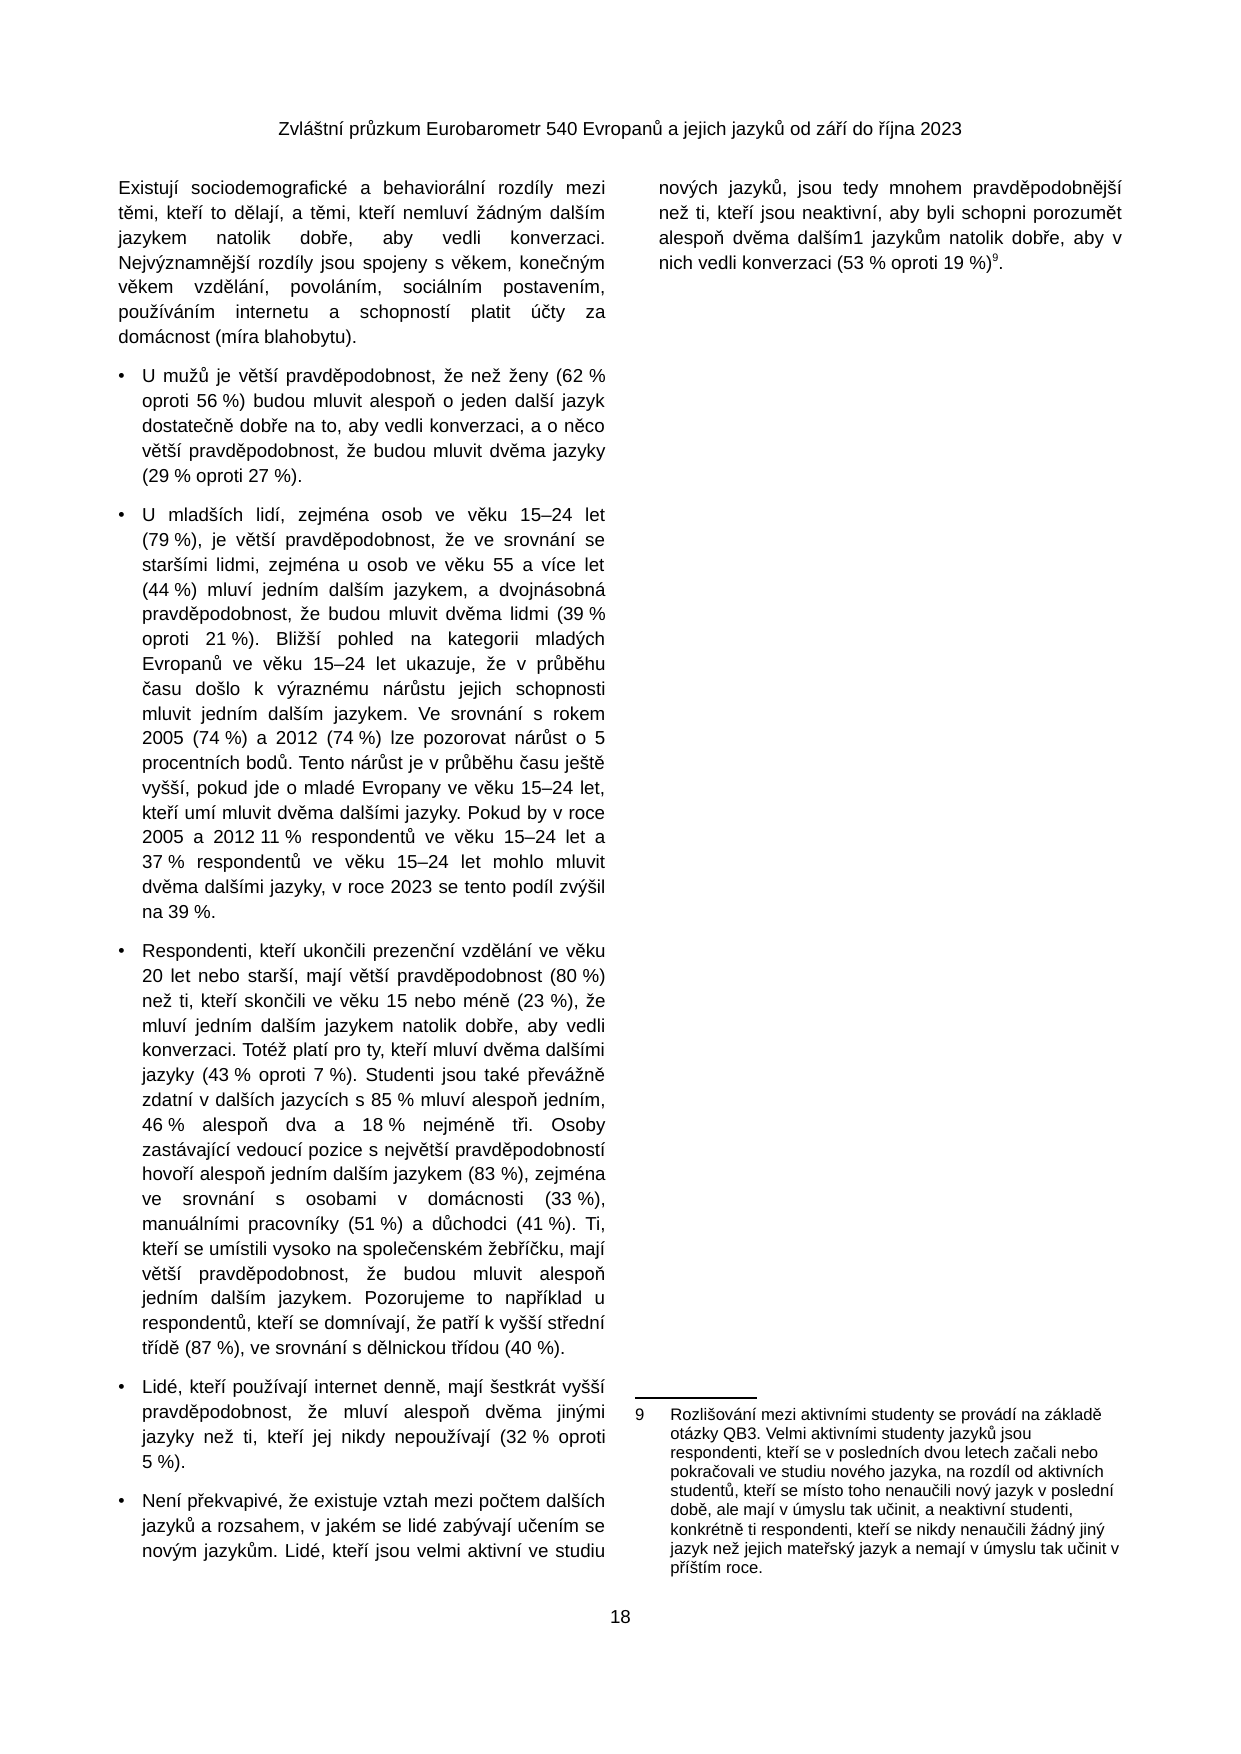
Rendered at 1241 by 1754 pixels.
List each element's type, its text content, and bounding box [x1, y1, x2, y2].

list Není překvapivé, že existuje vztah mezi počtem dalších jazyků a rozsahem, v jakém se lidé zabývají učením se novým jazykům. Lidé, kteří jsou velmi aktivní ve studiu [118, 1490, 605, 1561]
list Rozlišování mezi aktivními studenty se provádí na základě otázky QB3. Velmi aktivními studenty jazyků jsou respondenti, kteří se v posledních dvou letech začali nebo pokračovali ve studiu nového jazyka, na rozdíl od aktivních studentů, kteří se místo toho nenaučili nový jazyk v poslední době, ale mají v úmyslu tak učinit, a neaktivní studenti, konkrétně ti respondenti, kteří se nikdy nenaučili žádný jiný jazyk než jejich mateřský jazyk a nemají v úmyslu tak učinit v příštím roce. [635, 1404, 1122, 1577]
list U mužů je větší pravděpodobnost, že než ženy (62 % oproti 56 %) budou mluvit alespoň o jeden další jazyk dostatečně dobře na to, aby vedli konverzaci, a o něco větší pravděpodobnost, že budou mluvit dvěma jazyky (29 % oproti 27 %). [118, 365, 605, 486]
text Existují sociodemografické a behaviorální rozdíly mezi těmi, kteří to dělají, a těmi, kteří nemluví žádným dalším jazykem natolik dobře, aby vedli konverzaci. Nejvýznamnější rozdíly jsou spojeny s věkem, konečným věkem vzdělání, povoláním, sociálním postavením, používáním internetu a schopností platit účty za domácnost (míra blahobytu). [118, 177, 605, 347]
list Lidé, kteří používají internet denně, mají šestkrát vyšší pravděpodobnost, že mluví alespoň dvěma jinými jazyky než ti, kteří jej nikdy nepoužívají (32 % oproti 5 %). [118, 1376, 605, 1472]
list Respondenti, kteří ukončili prezenční vzdělání ve věku 20 let nebo starší, mají větší pravděpodobnost (80 %) než ti, kteří skončili ve věku 15 nebo méně (23 %), že mluví jedním dalším jazykem natolik dobře, aby vedli konverzaci. Totéž platí pro ty, kteří mluví dvěma dalšími jazyky (43 % oproti 7 %). Studenti jsou také převážně zdatní v dalších jazycích s 85 % mluví alespoň jedním, 46 % alespoň dva a 18 % nejméně tři. Osoby zastávající vedoucí pozice s největší pravděpodobností hovoří alespoň jedním dalším jazykem (83 %), zejména ve srovnání s osobami v domácnosti (33 %), manuálními pracovníky (51 %) a důchodci (41 %). Ti, kteří se umístili vysoko na společenském žebříčku, mají větší pravděpodobnost, že budou mluvit alespoň jedním dalším jazykem. Pozorujeme to například u respondentů, kteří se domnívají, že patří k vyšší střední třídě (87 %), ve srovnání s dělnickou třídou (40 %). [118, 940, 605, 1358]
list U mladších lidí, zejména osob ve věku 15–24 let (79 %), je větší pravděpodobnost, že ve srovnání se staršími lidmi, zejména u osob ve věku 55 a více let (44 %) mluví jedním dalším jazykem, a dvojnásobná pravděpodobnost, že budou mluvit dvěma lidmi (39 % oproti 21 %). Bližší pohled na kategorii mladých Evropanů ve věku 15–24 let ukazuje, že v průběhu času došlo k výraznému nárůstu jejich schopnosti mluvit jedním dalším jazykem. Ve srovnání s rokem 2005 (74 %) a 2012 (74 %) lze pozorovat nárůst o 5 procentních bodů. Tento nárůst je v průběhu času ještě vyšší, pokud jde o mladé Evropany ve věku 15–24 let, kteří umí mluvit dvěma dalšími jazyky. Pokud by v roce 2005 a 2012 11 % respondentů ve věku 15–24 let a 37 % respondentů ve věku 15–24 let mohlo mluvit dvěma dalšími jazyky, v roce 2023 se tento podíl zvýšil na 39 %. [118, 504, 605, 922]
list nových jazyků, jsou tedy mnohem pravděpodobnější než ti, kteří jsou neaktivní, aby byli schopni porozumět alespoň dvěma dalším1 jazykům natolik dobře, aby v nich vedli konverzaci (53 % oproti 19 %). [635, 177, 1122, 273]
